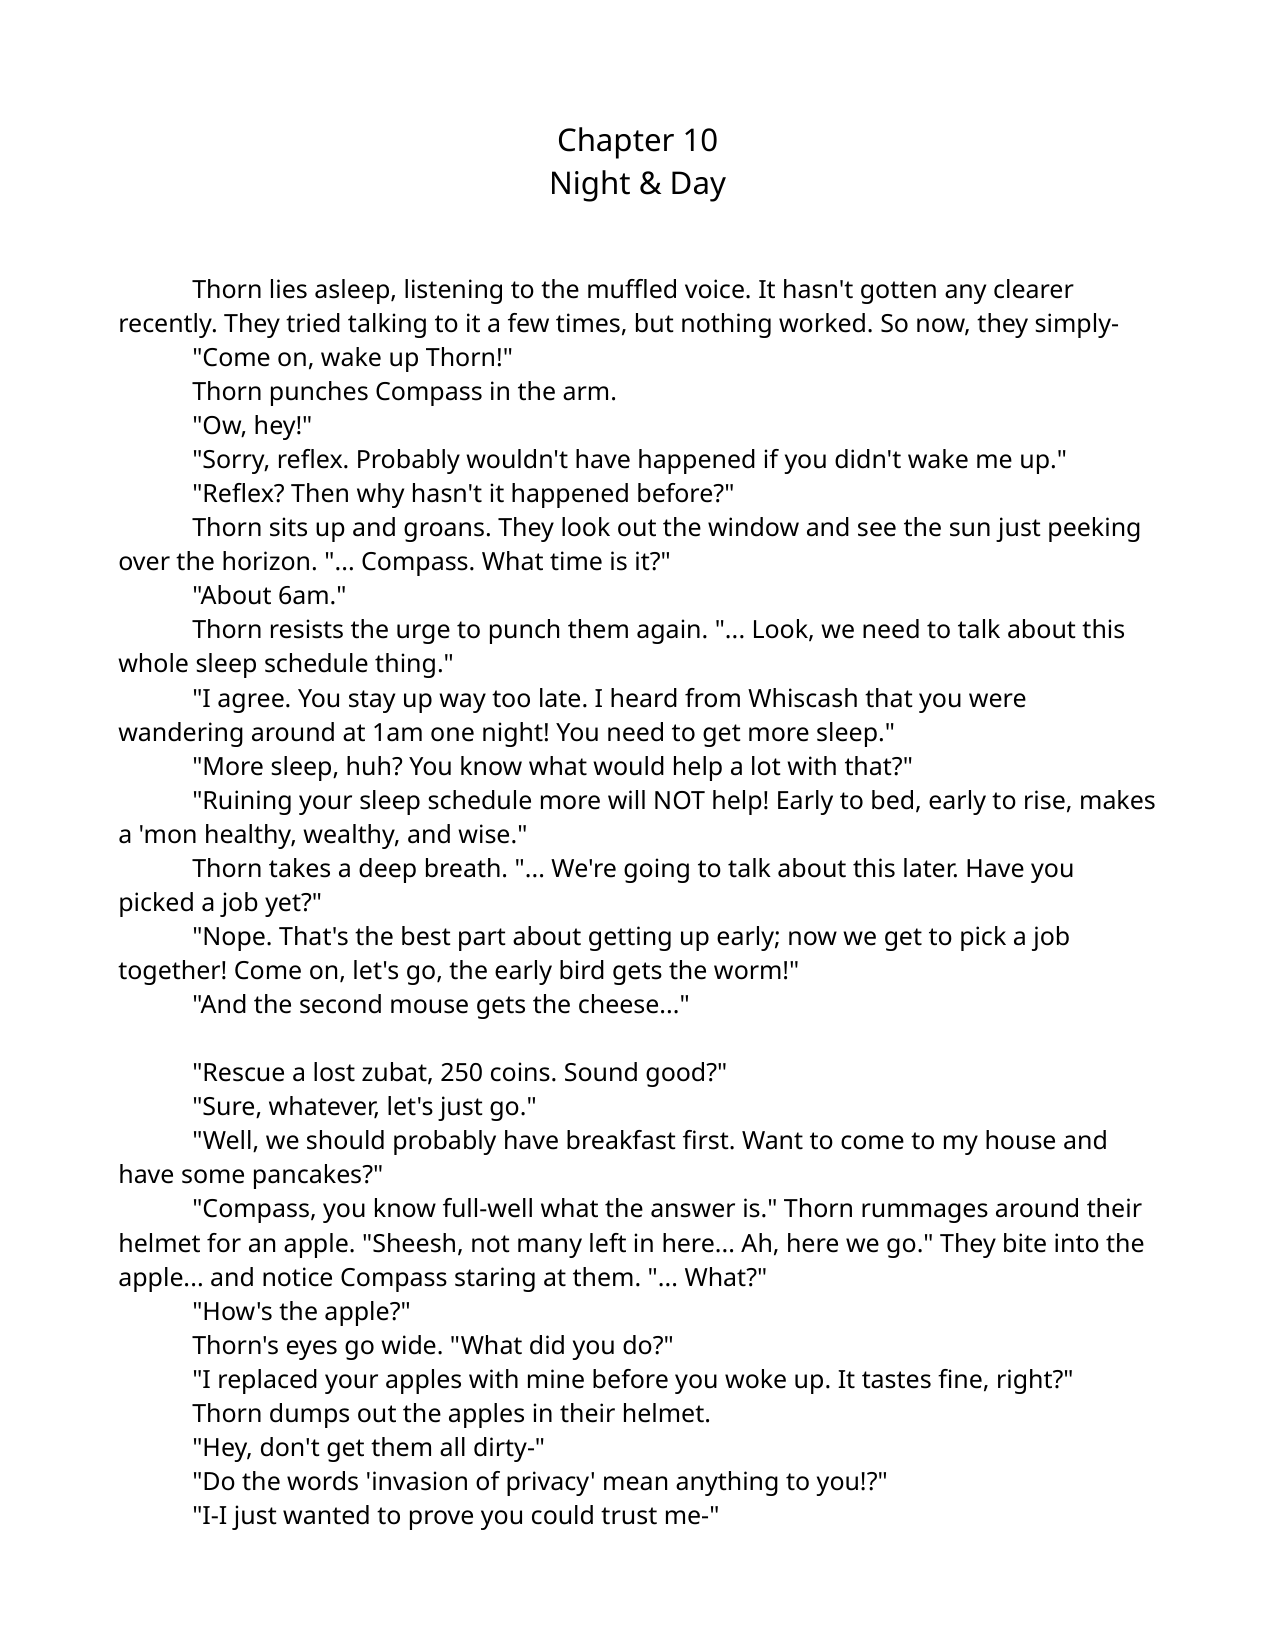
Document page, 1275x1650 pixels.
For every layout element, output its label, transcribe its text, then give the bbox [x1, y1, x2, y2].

text "I agree. You stay up way too late. I heard from Whiscash that you were wandering around at 1am one night! You need to get more sleep." [118, 680, 1157, 748]
text "And the second mouse gets the cheese..." [118, 987, 1157, 1021]
text "Reflex? Then why hasn't it happened before?" [118, 476, 1157, 510]
text "I-I just wanted to prove you could trust me-" [118, 1498, 1157, 1532]
text "Come on, wake up Thorn!" [118, 339, 1157, 374]
text "I replaced your apples with mine before you woke up. It tastes fine, right?" [118, 1361, 1157, 1396]
text "Rescue a lost zubat, 250 coins. Sound good?" [118, 1055, 1157, 1089]
text Night & Day [118, 161, 1157, 203]
text "Hey, don't get them all dirty-" [118, 1429, 1157, 1464]
text Thorn punches Compass in the arm. [118, 374, 1157, 408]
text "Ow, hey!" [118, 408, 1157, 442]
text Thorn resists the urge to punch them again. "... Look, we need to talk about this whole sleep schedule thing." [118, 612, 1157, 680]
text "Ruining your sleep schedule more will NOT help! Early to bed, early to rise, makes a 'mon healthy, wealthy, and wise." [118, 782, 1157, 851]
text "Nope. That's the best part about getting up early; now we get to pick a job together! Come on, let's go, the early bird gets the worm!" [118, 919, 1157, 987]
text Thorn takes a deep breath. "... We're going to talk about this later. Have you picked a job yet?" [118, 851, 1157, 919]
text "Well, we should probably have breakfast first. Want to come to my house and have some pancakes?" [118, 1123, 1157, 1191]
text "Compass, you know full-well what the answer is." Thorn rummages around their helmet for an apple. "Sheesh, not many left in here... Ah, here we go." They bite into the apple... and notice Compass staring at them. "... What?" [118, 1191, 1157, 1293]
text Thorn dumps out the apples in their helmet. [118, 1396, 1157, 1429]
text "About 6am." [118, 578, 1157, 612]
text "Sure, whatever, let's just go." [118, 1089, 1157, 1123]
text "Do the words 'invasion of privacy' mean anything to you!?" [118, 1464, 1157, 1498]
text Thorn's eyes go wide. "What did you do?" [118, 1327, 1157, 1361]
text "Sorry, reflex. Probably wouldn't have happened if you didn't wake me up." [118, 442, 1157, 476]
text "How's the apple?" [118, 1293, 1157, 1327]
text Chapter 10 [118, 118, 1157, 161]
text Thorn lies asleep, listening to the muffled voice. It hasn't gotten any clearer recently. They tried talking to it a few times, but nothing worked. So now, they simply- [118, 271, 1157, 339]
text "More sleep, huh? You know what would help a lot with that?" [118, 748, 1157, 782]
text Thorn sits up and groans. They look out the window and see the sun just peeking over the horizon. "... Compass. What time is it?" [118, 510, 1157, 578]
